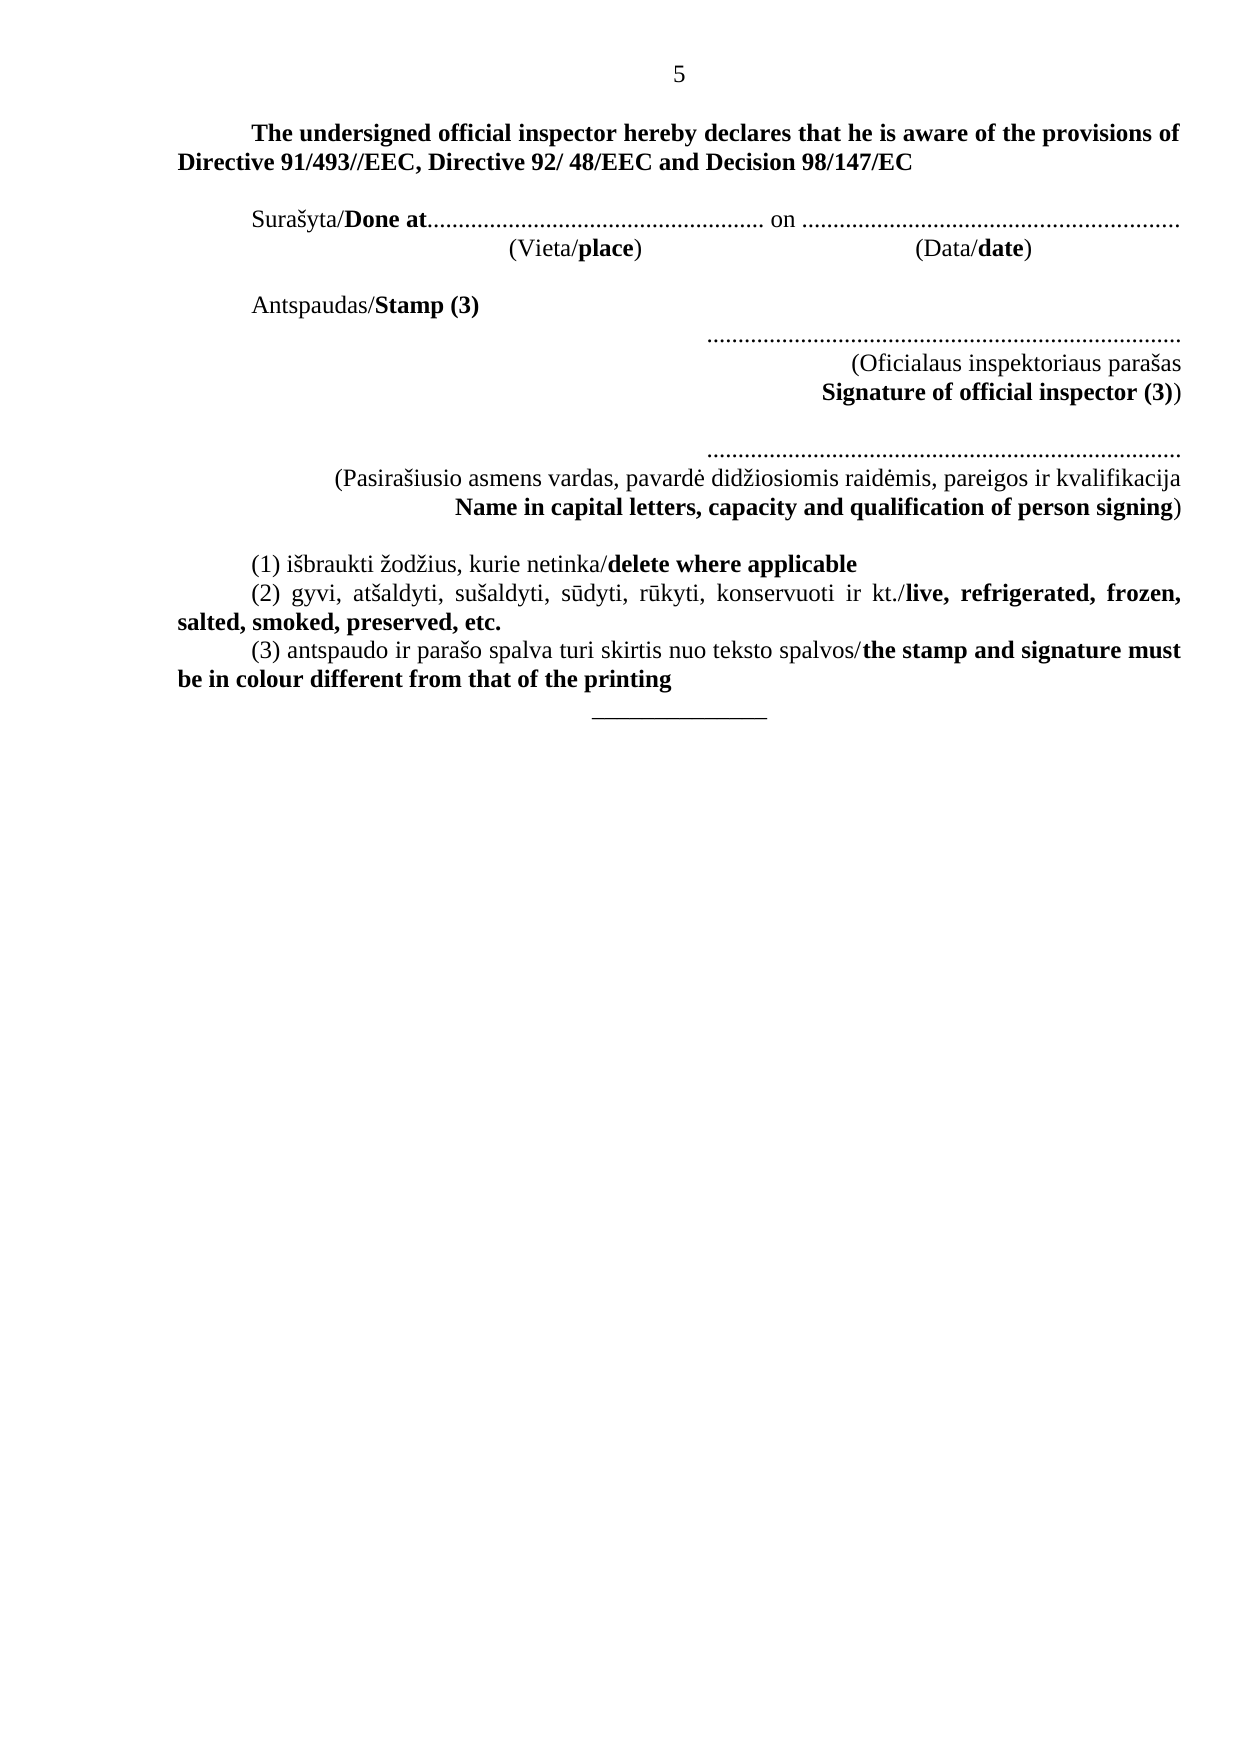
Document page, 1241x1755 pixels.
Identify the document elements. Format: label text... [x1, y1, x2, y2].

text ............................................................................ [177, 319, 1181, 348]
text (3) antspaudo ir parašo spalva turi skirtis nuo teksto spalvos/the stamp and signature must be in colour different from that of the printing [177, 636, 1181, 693]
text (1) išbraukti žodžius, kurie netinka/delete where applicable [177, 549, 1181, 578]
text (2) gyvi, atšaldyti, sušaldyti, sūdyti, rūkyti, konservuoti ir kt./live, refrigerated, frozen, salted, smoked, preserved, etc. [177, 578, 1181, 636]
text ............................................................................ [177, 434, 1181, 463]
text (Vieta/place) (Data/date) [177, 233, 1181, 262]
text Antspaudas/Stamp (3) [177, 291, 1181, 319]
text ______________ [177, 693, 1181, 722]
text Signature of official inspector (3)) [177, 377, 1181, 406]
text Name in capital letters, capacity and qualification of person signing) [177, 492, 1181, 521]
text The undersigned official inspector hereby declares that he is aware of the provisions of Directive 91/493//EEC, Directive 92/ 48/EEC and Decision 98/147/EC [177, 118, 1181, 176]
text Surašyta/Done at...................................................... on [177, 204, 1181, 233]
text (Pasirašiusio asmens vardas, pavardė didžiosiomis raidėmis, pareigos ir kvalifikacija [177, 463, 1181, 492]
text (Oficialaus inspektoriaus parašas [177, 348, 1181, 377]
